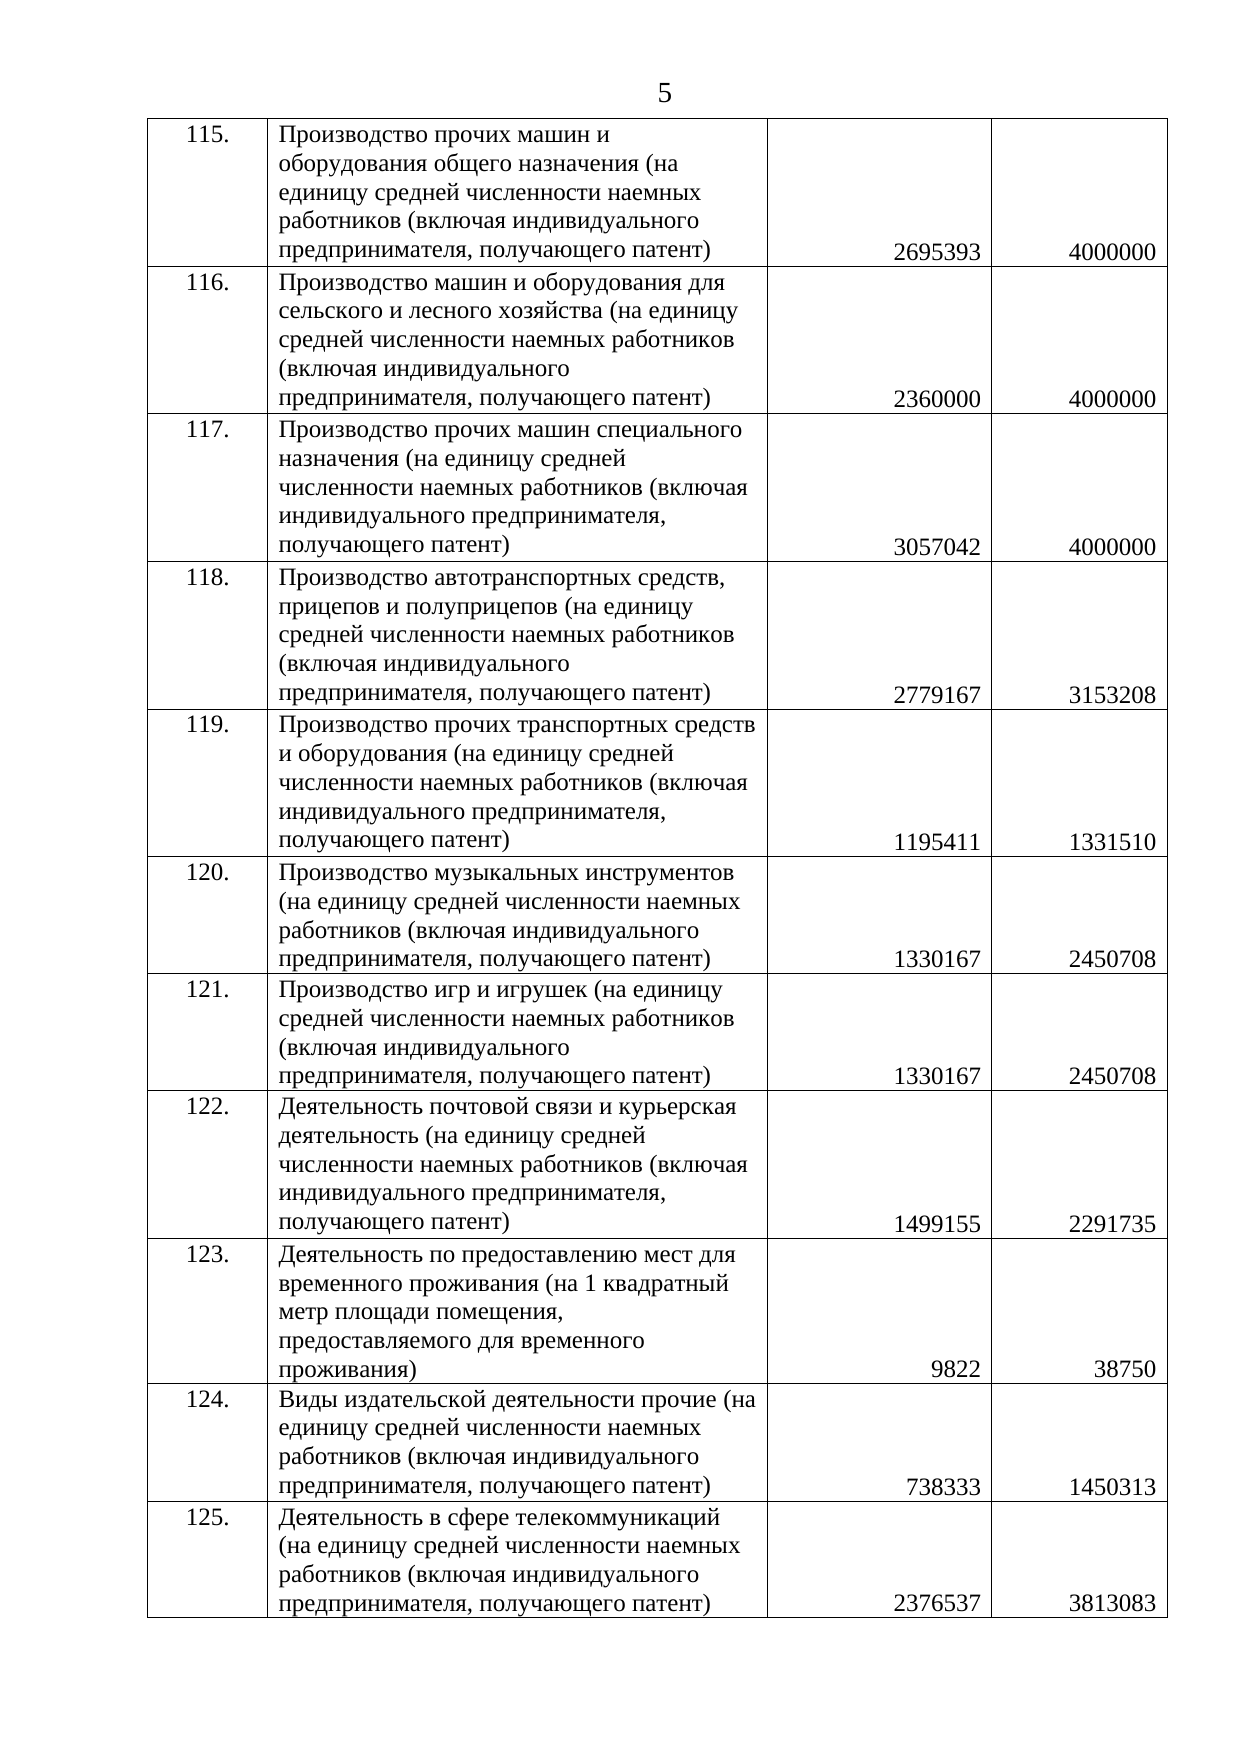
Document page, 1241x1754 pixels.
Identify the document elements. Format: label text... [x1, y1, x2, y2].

table_cell 120. [148, 857, 267, 973]
table_cell Производство прочих машин и оборудования общего назначения (на единицу средней численности наемных работников (включая индивидуального предпринимателя, получающего патент) [268, 119, 767, 266]
table_cell 116. [148, 267, 267, 413]
table_cell 3153208 [992, 562, 1167, 708]
table_cell 117. [148, 414, 267, 561]
table_cell Производство автотранспортных средств, прицепов и полуприцепов (на единицу средней численности наемных работников (включая индивидуального предпринимателя, получающего патент) [268, 562, 767, 708]
table_cell 2376537 [768, 1502, 991, 1617]
table_cell 118. [148, 562, 267, 708]
table_cell 2695393 [768, 119, 991, 266]
table_cell 119. [148, 710, 267, 856]
table_cell 738333 [768, 1384, 991, 1501]
table_cell 4000000 [992, 119, 1167, 266]
table_cell 4000000 [992, 267, 1167, 413]
table_cell 1499155 [768, 1091, 991, 1238]
table_cell 38750 [992, 1239, 1167, 1383]
table_cell Деятельность почтовой связи и курьерская деятельность (на единицу средней численности наемных работников (включая индивидуального предпринимателя, получающего патент) [268, 1091, 767, 1238]
table_cell Производство музыкальных инструментов (на единицу средней численности наемных работников (включая индивидуального предпринимателя, получающего патент) [268, 857, 767, 973]
table_cell 115. [148, 119, 267, 266]
table_cell 121. [148, 974, 267, 1090]
table_cell 1330167 [768, 974, 991, 1090]
table_cell 4000000 [992, 414, 1167, 561]
table_cell 3057042 [768, 414, 991, 561]
table_cell 1330167 [768, 857, 991, 973]
table_cell 124. [148, 1384, 267, 1501]
table_cell Виды издательской деятельности прочие (на единицу средней численности наемных работников (включая индивидуального предпринимателя, получающего патент) [268, 1384, 767, 1501]
table_cell 123. [148, 1239, 267, 1383]
table_cell 9822 [768, 1239, 991, 1383]
table_cell 1450313 [992, 1384, 1167, 1501]
table_cell Производство прочих машин специального назначения (на единицу средней численности наемных работников (включая индивидуального предпринимателя, получающего патент) [268, 414, 767, 561]
table_cell 2450708 [992, 974, 1167, 1090]
table_cell 1195411 [768, 710, 991, 856]
table_cell 2779167 [768, 562, 991, 708]
table_cell Производство прочих транспортных средств и оборудования (на единицу средней численности наемных работников (включая индивидуального предпринимателя, получающего патент) [268, 710, 767, 856]
table_cell 2450708 [992, 857, 1167, 973]
table_cell Деятельность в сфере телекоммуникаций (на единицу средней численности наемных работников (включая индивидуального предпринимателя, получающего патент) [268, 1502, 767, 1617]
table_cell Производство игр и игрушек (на единицу средней численности наемных работников (включая индивидуального предпринимателя, получающего патент) [268, 974, 767, 1090]
table_cell Деятельность по предоставлению мест для временного проживания (на 1 квадратный метр площади помещения, предоставляемого для временного проживания) [268, 1239, 767, 1383]
table_cell 122. [148, 1091, 267, 1238]
table_cell 2360000 [768, 267, 991, 413]
table_cell 3813083 [992, 1502, 1167, 1617]
table_cell Производство машин и оборудования для сельского и лесного хозяйства (на единицу средней численности наемных работников (включая индивидуального предпринимателя, получающего патент) [268, 267, 767, 413]
table_cell 2291735 [992, 1091, 1167, 1238]
table_cell 125. [148, 1502, 267, 1617]
table_cell 1331510 [992, 710, 1167, 856]
